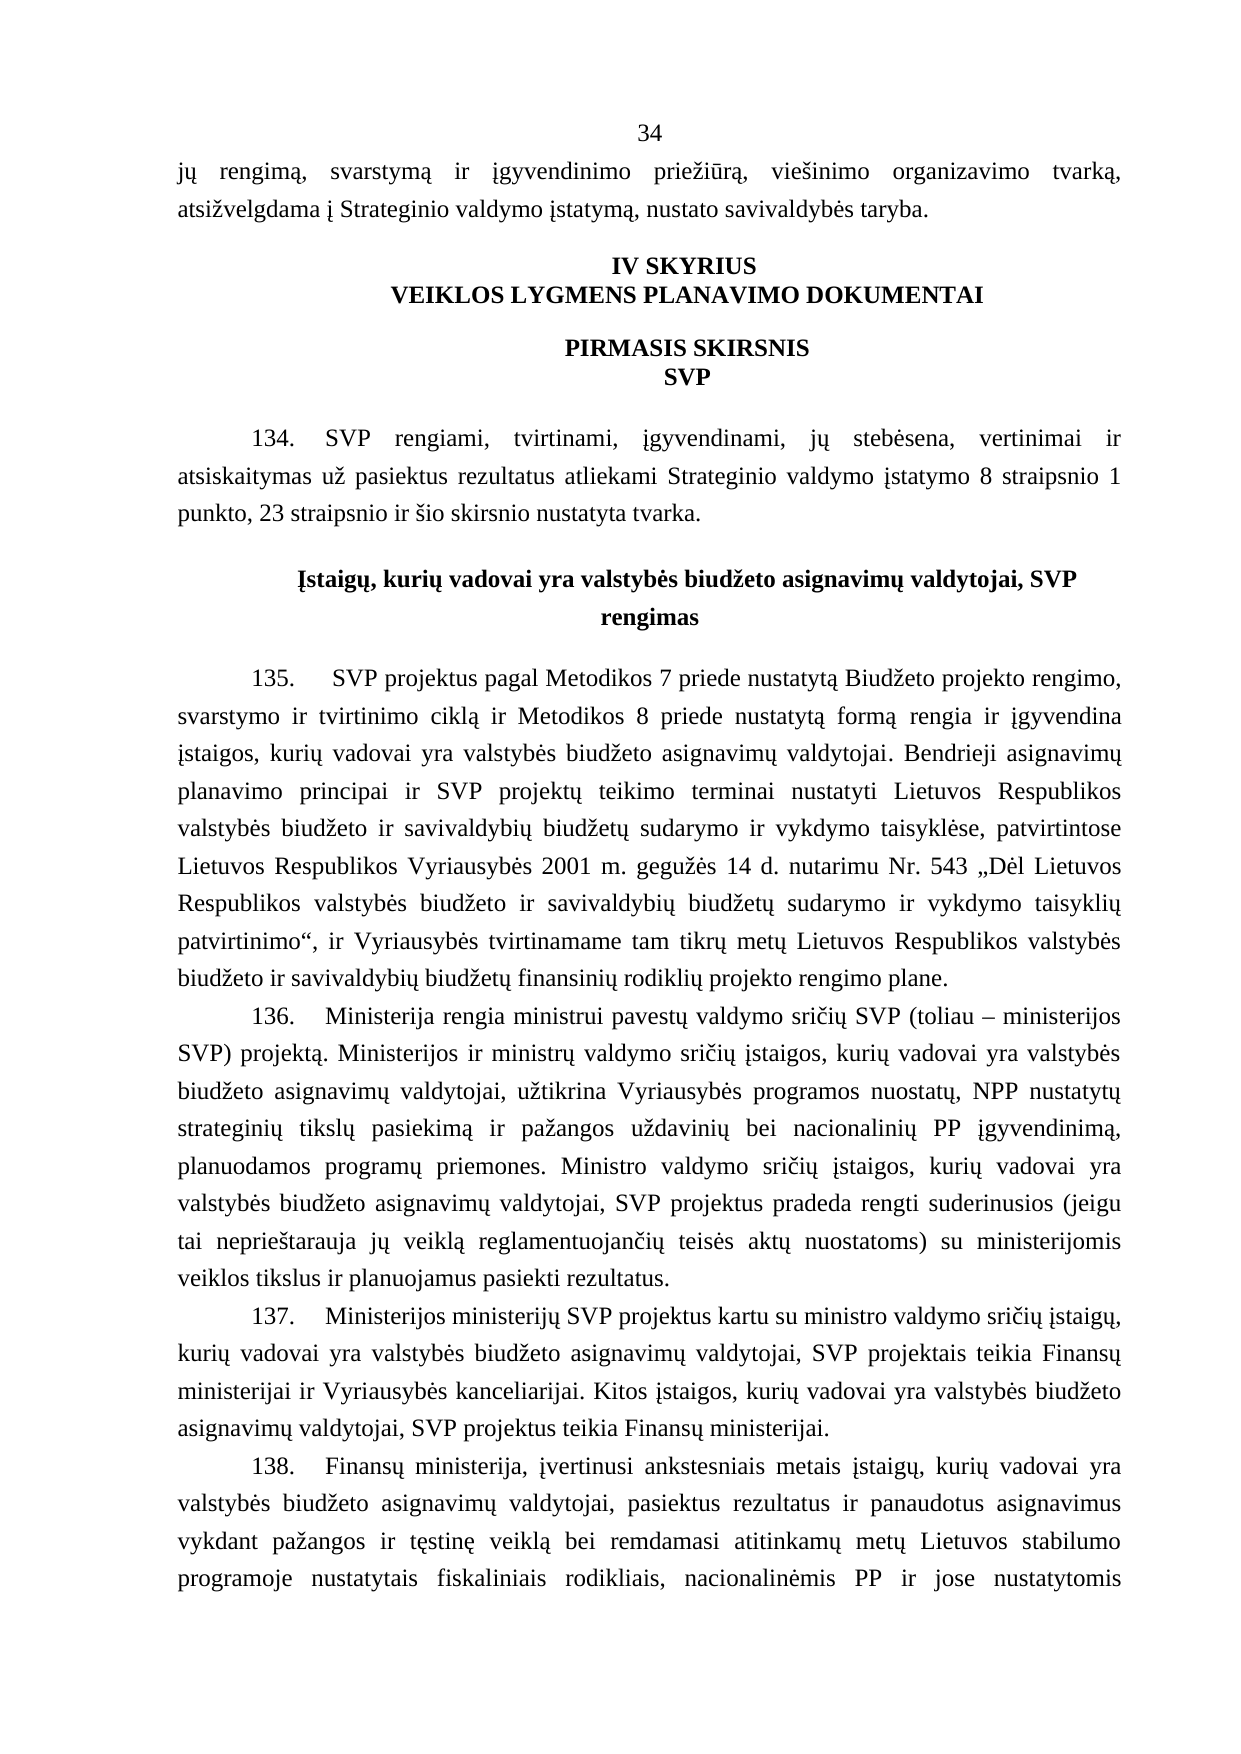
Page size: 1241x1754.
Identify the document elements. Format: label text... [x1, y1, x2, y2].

text jų rengimą, svarstymą ir įgyvendinimo priežiūrą, viešinimo organizavimo tvarką, atsižvelgdama į Strateginio valdymo įstatymą, nustato savivaldybės taryba. [177, 148, 1122, 223]
subtitle Įstaigų, kurių vadovai yra valstybės biudžeto asignavimų valdytojai, SVP rengimas [177, 556, 1122, 631]
text 138. Finansų ministerija, įvertinusi ankstesniais metais įstaigų, kurių vadovai yra valstybės biudžeto asignavimų valdytojai, pasiektus rezultatus ir panaudotus asignavimus vykdant pažangos ir tęstinę veiklą bei remdamasi atitinkamų metų Lietuvos stabilumo programoje nustatytais fiskaliniais rodikliais, nacionalinėmis PP ir jose nustatytomis [177, 1442, 1122, 1592]
text 135. SVP projektus pagal Metodikos 7 priede nustatytą Biudžeto projekto rengimo, svarstymo ir tvirtinimo ciklą ir Metodikos 8 priede nustatytą formą rengia ir įgyvendina įstaigos, kurių vadovai yra valstybės biudžeto asignavimų valdytojai. Bendrieji asignavimų planavimo principai ir SVP projektų teikimo terminai nustatyti Lietuvos Respublikos valstybės biudžeto ir savivaldybių biudžetų sudarymo ir vykdymo taisyklėse, patvirtintose Lietuvos Respublikos Vyriausybės 2001 m. gegužės 14 d. nutarimu Nr. 543 „Dėl Lietuvos Respublikos valstybės biudžeto ir savivaldybių biudžetų sudarymo ir vykdymo taisyklių patvirtinimo“, ir Vyriausybės tvirtinamame tam tikrų metų Lietuvos Respublikos valstybės biudžeto ir savivaldybių biudžetų finansinių rodiklių projekto rengimo plane. [177, 655, 1122, 992]
subtitle PIRMASIS SKIRSNIS [177, 333, 1122, 362]
text 137. Ministerijos ministerijų SVP projektus kartu su ministro valdymo sričių įstaigų, kurių vadovai yra valstybės biudžeto asignavimų valdytojai, SVP projektais teikia Finansų ministerijai ir Vyriausybės kanceliarijai. Kitos įstaigos, kurių vadovai yra valstybės biudžeto asignavimų valdytojai, SVP projektus teikia Finansų ministerijai. [177, 1292, 1122, 1442]
text VEIKLOS LYGMENS PLANAVIMO DOKUMENTAI [177, 280, 1122, 309]
text IV SKYRIUS [177, 251, 1122, 280]
text 134. SVP rengiami, tvirtinami, įgyvendinami, jų stebėsena, vertinimai ir atsiskaitymas už pasiektus rezultatus atliekami Strateginio valdymo įstatymo 8 straipsnio 1 punkto, 23 straipsnio ir šio skirsnio nustatyta tvarka. [177, 414, 1122, 527]
text 136. Ministerija rengia ministrui pavestų valdymo sričių SVP (toliau – ministerijos SVP) projektą. Ministerijos ir ministrų valdymo sričių įstaigos, kurių vadovai yra valstybės biudžeto asignavimų valdytojai, užtikrina Vyriausybės programos nuostatų, NPP nustatytų strateginių tikslų pasiekimą ir pažangos uždavinių bei nacionalinių PP įgyvendinimą, planuodamos programų priemones. Ministro valdymo sričių įstaigos, kurių vadovai yra valstybės biudžeto asignavimų valdytojai, SVP projektus pradeda rengti suderinusios (jeigu tai neprieštarauja jų veiklą reglamentuojančių teisės aktų nuostatoms) su ministerijomis veiklos tikslus ir planuojamus pasiekti rezultatus. [177, 992, 1122, 1292]
subtitle SVP [177, 362, 1122, 390]
